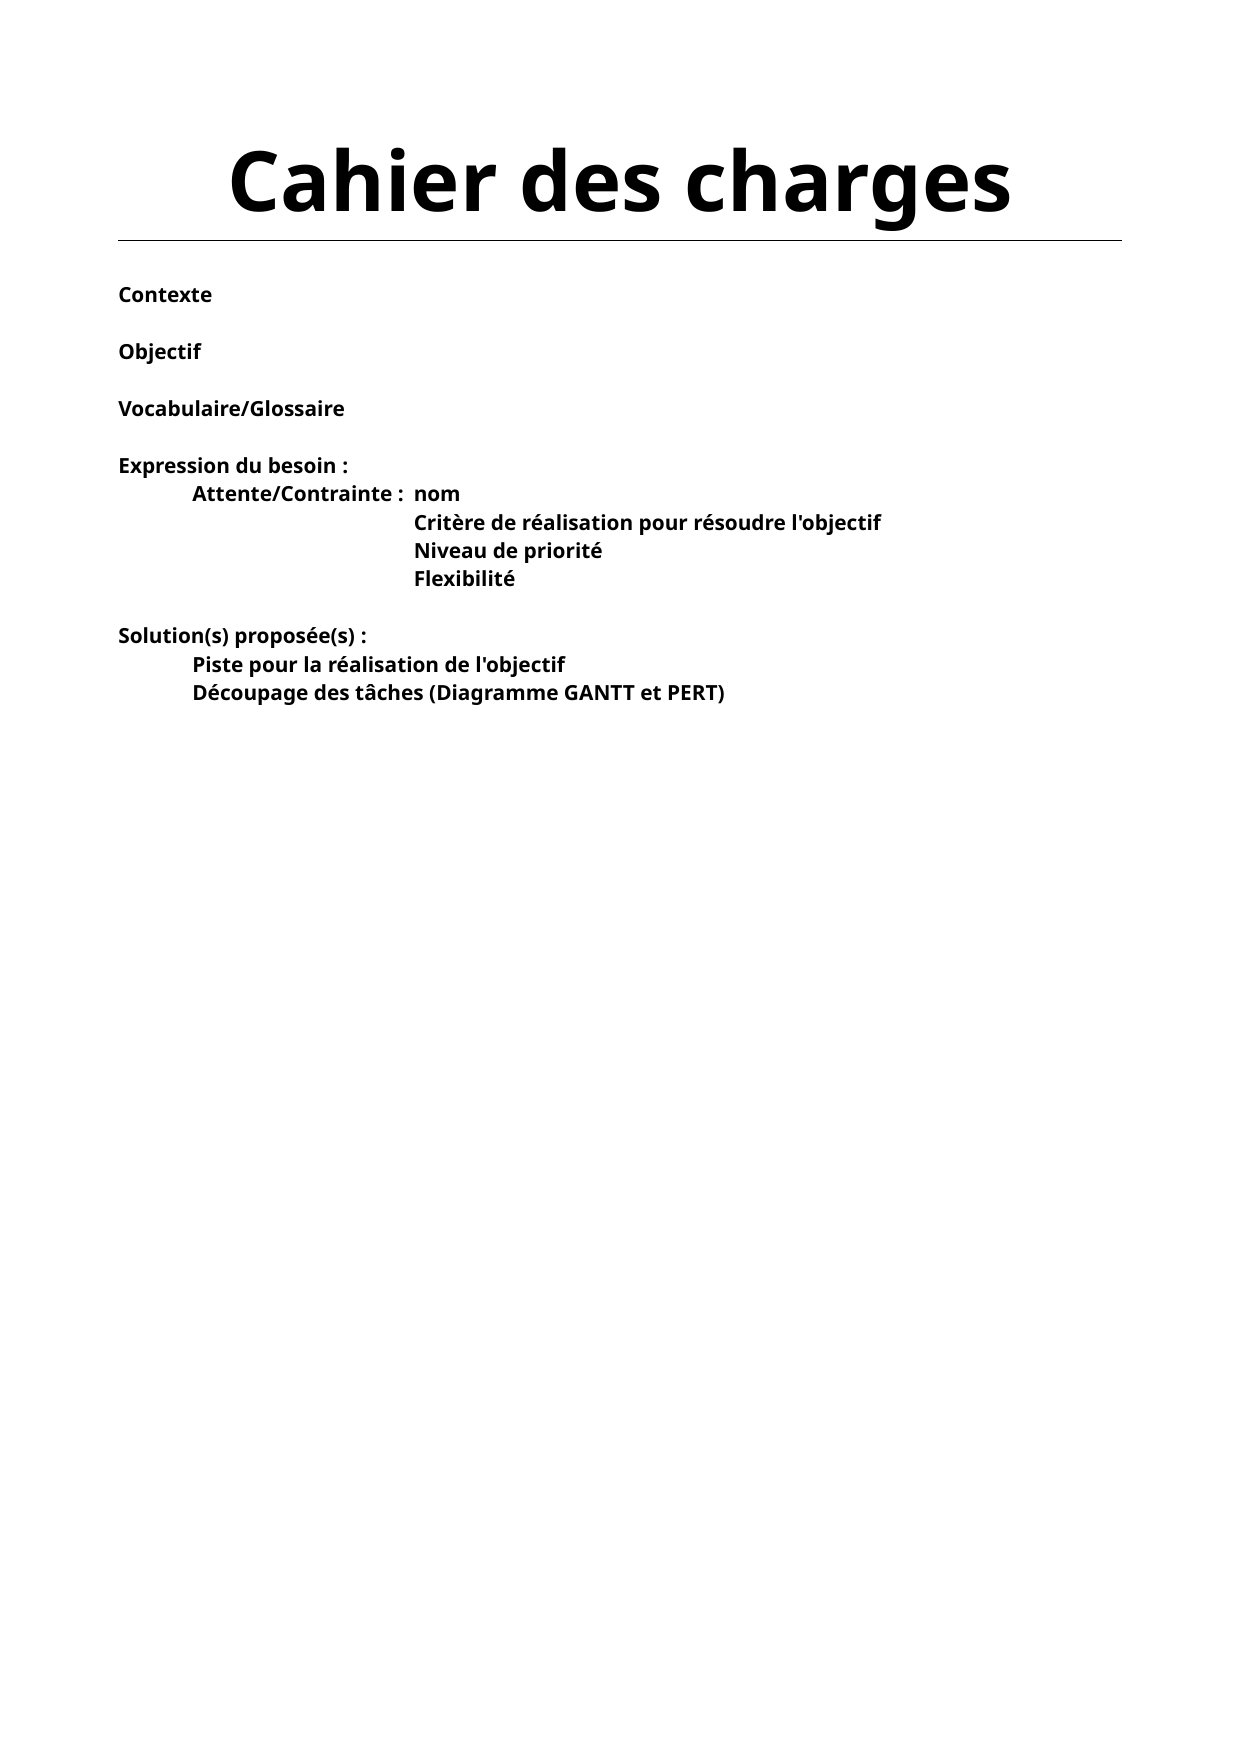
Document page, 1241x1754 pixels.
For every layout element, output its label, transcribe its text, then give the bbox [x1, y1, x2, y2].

text Objectif [118, 337, 1122, 366]
text Contexte [118, 280, 1122, 309]
text Vocabulaire/Glossaire [118, 394, 1122, 422]
text Découpage des tâches (Diagramme GANTT et PERT) [118, 678, 1122, 707]
text Flexibilité [118, 564, 1122, 593]
text Critère de réalisation pour résoudre l'objectif [118, 508, 1122, 536]
text Cahier des charges [118, 118, 1122, 240]
text Niveau de priorité [118, 536, 1122, 564]
text Solution(s) proposée(s) : [118, 621, 1122, 650]
text Attente/Contrainte : nom [118, 479, 1122, 508]
text Piste pour la réalisation de l'objectif [118, 650, 1122, 678]
text Expression du besoin : [118, 451, 1122, 479]
